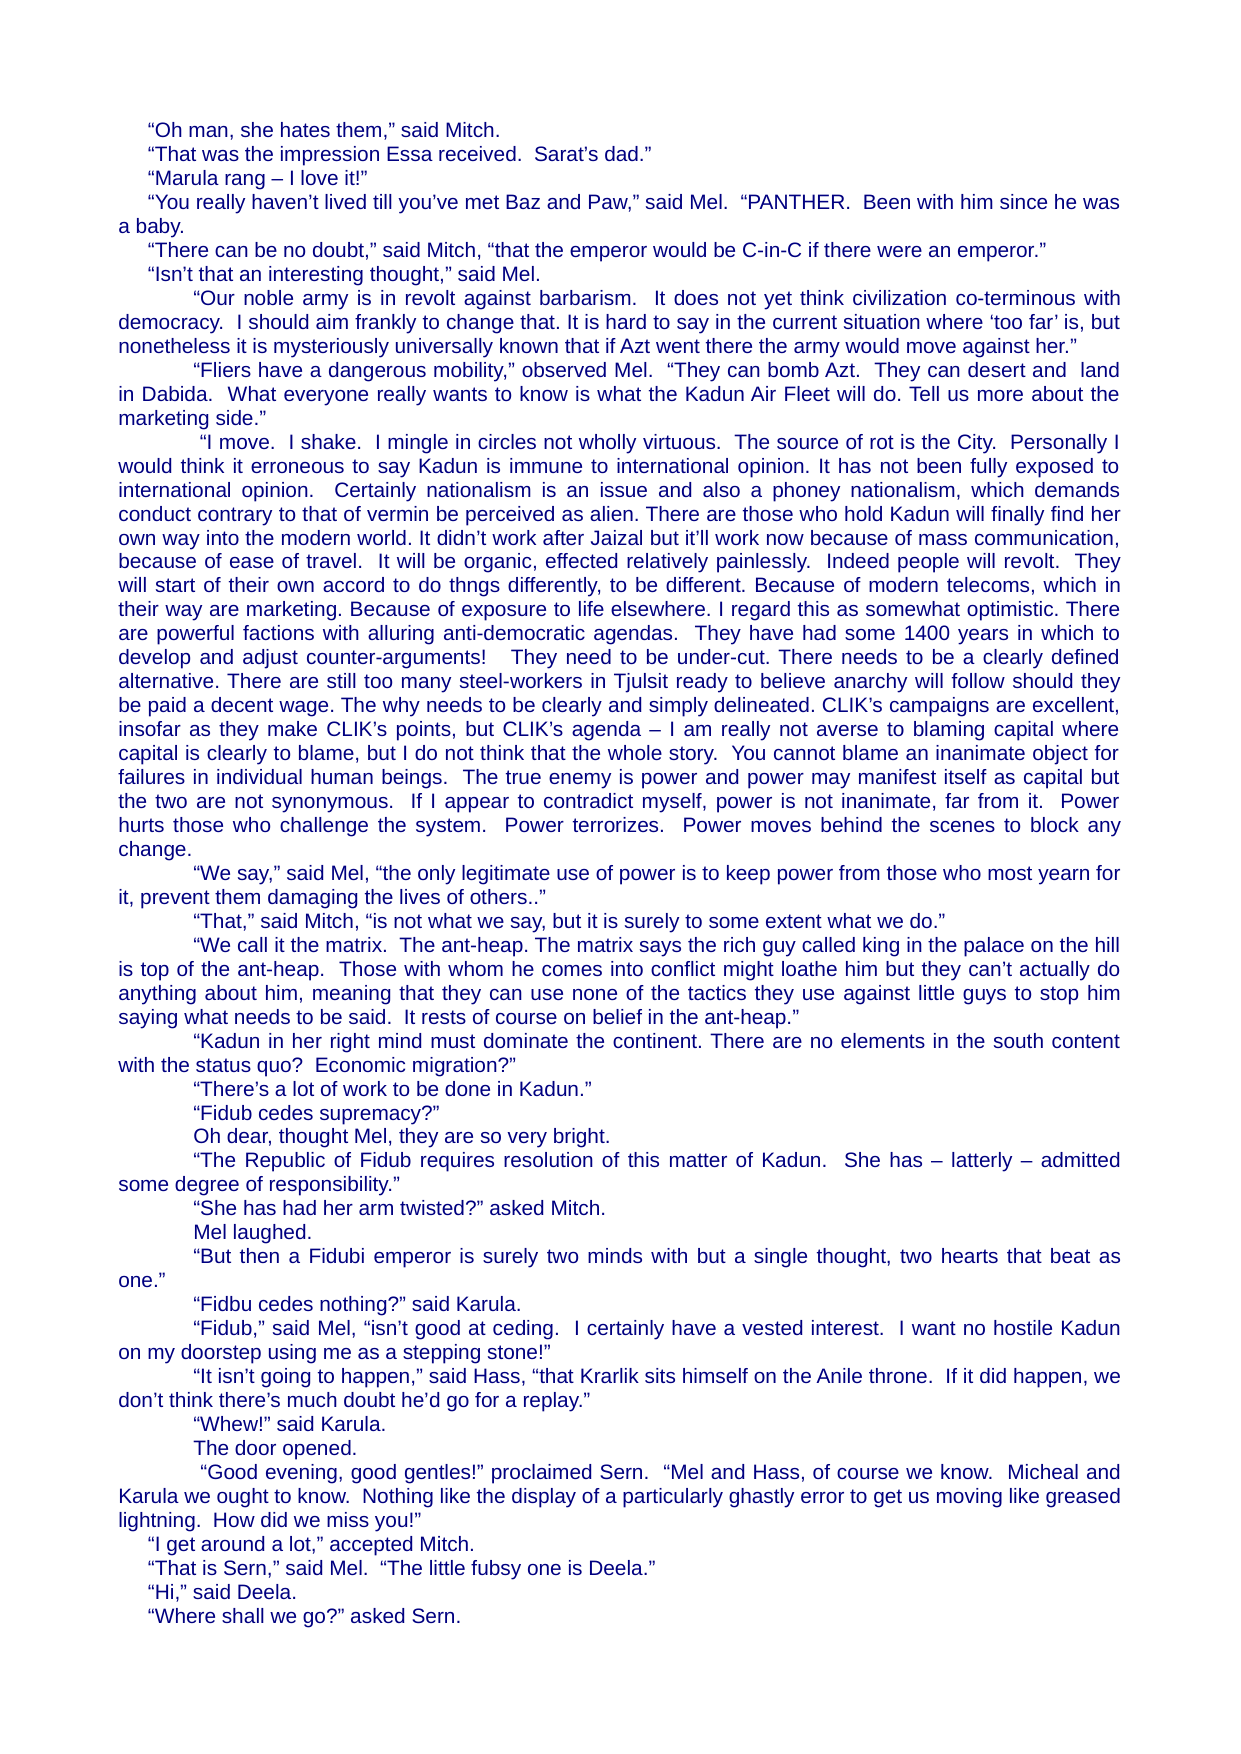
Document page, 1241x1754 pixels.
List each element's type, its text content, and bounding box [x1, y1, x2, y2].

text “You really haven’t lived till you’ve met Baz and Paw,” said Mel. “PANTHER. Been with him since he was a baby. [118, 190, 1122, 238]
text “Fliers have a dangerous mobility,” observed Mel. “They can bomb Azt. They can desert and land in Dabida. What everyone really wants to know is what the Kadun Air Fleet will do. Tell us more about the marketing side.” [118, 358, 1122, 429]
text “Fidub cedes supremacy?” [118, 1100, 1122, 1124]
text “I get around a lot,” accepted Mitch. [118, 1532, 1122, 1556]
text The door opened. [118, 1436, 1122, 1460]
text “Good evening, good gentles!” proclaimed Sern. “Mel and Hass, of course we know. Micheal and Karula we ought to know. Nothing like the display of a particularly ghastly error to get us moving like greased lightning. How did we miss you!” [118, 1460, 1122, 1532]
text “Whew!” said Karula. [118, 1412, 1122, 1436]
text “Hi,” said Deela. [118, 1579, 1122, 1603]
text “Fidbu cedes nothing?” said Karula. [118, 1292, 1122, 1316]
text “The Republic of Fidub requires resolution of this matter of Kadun. She has – latterly – admitted some degree of responsibility.” [118, 1148, 1122, 1196]
text “There can be no doubt,” said Mitch, “that the emperor would be C-in-C if there were an emperor.” [118, 238, 1122, 262]
text “Fidub,” said Mel, “isn’t good at ceding. I certainly have a vested interest. I want no hostile Kadun on my doorstep using me as a stepping stone!” [118, 1316, 1122, 1364]
text “We say,” said Mel, “the only legitimate use of power is to keep power from those who most yearn for it, prevent them damaging the lives of others..” [118, 861, 1122, 909]
text “We call it the matrix. The ant-heap. The matrix says the rich guy called king in the palace on the hill is top of the ant-heap. Those with whom he comes into conflict might loathe him but they can’t actually do anything about him, meaning that they can use none of the tactics they use against little guys to stop him saying what needs to be said. It rests of course on belief in the ant-heap.” [118, 933, 1122, 1028]
text “There’s a lot of work to be done in Kadun.” [118, 1076, 1122, 1100]
text “Oh man, she hates them,” said Mitch. [118, 118, 1122, 142]
text “It isn’t going to happen,” said Hass, “that Krarlik sits himself on the Anile throne. If it did happen, we don’t think there’s much doubt he’d go for a replay.” [118, 1364, 1122, 1412]
text “That is Sern,” said Mel. “The little fubsy one is Deela.” [118, 1556, 1122, 1579]
text “Marula rang – I love it!” [118, 166, 1122, 190]
text Oh dear, thought Mel, they are so very bright. [118, 1124, 1122, 1148]
text “Our noble army is in revolt against barbarism. It does not yet think civilization co-terminous with democracy. I should aim frankly to change that. It is hard to say in the current situation where ‘too far’ is, but nonetheless it is mysteriously universally known that if Azt went there the army would move against her.” [118, 286, 1122, 358]
text “She has had her arm twisted?” asked Mitch. [118, 1196, 1122, 1220]
text “That was the impression Essa received. Sarat’s dad.” [118, 142, 1122, 166]
text “I move. I shake. I mingle in circles not wholly virtuous. The source of rot is the City. Personally I would think it erroneous to say Kadun is immune to international opinion. It has not been fully exposed to international opinion. Certainly nationalism is an issue and also a phoney nationalism, which demands conduct contrary to that of vermin be perceived as alien. There are those who hold Kadun will finally find her own way into the modern world. It didn’t work after Jaizal but it’ll work now because of mass communication, because of ease of travel. It will be organic, effected relatively painlessly. Indeed people will revolt. They will start of their own accord to do thngs differently, to be different. Because of modern telecoms, which in their way are marketing. Because of exposure to life elsewhere. I regard this as somewhat optimistic. There are powerful factions with alluring anti-democratic agendas. They have had some 1400 years in which to develop and adjust counter-arguments! They need to be under-cut. There needs to be a clearly defined alternative. There are still too many steel-workers in Tjulsit ready to believe anarchy will follow should they be paid a decent wage. The why needs to be clearly and simply delineated. CLIK’s campaigns are excellent, insofar as they make CLIK’s points, but CLIK’s agenda – I am really not averse to blaming capital where capital is clearly to blame, but I do not think that the whole story. You cannot blame an inanimate object for failures in individual human beings. The true enemy is power and power may manifest itself as capital but the two are not synonymous. If I appear to contradict myself, power is not inanimate, far from it. Power hurts those who challenge the system. Power terrorizes. Power moves behind the scenes to block any change. [118, 429, 1122, 861]
text “Kadun in her right mind must dominate the continent. There are no elements in the south content with the status quo? Economic migration?” [118, 1028, 1122, 1076]
text “Where shall we go?” asked Sern. [118, 1603, 1122, 1627]
text “But then a Fidubi emperor is surely two minds with but a single thought, two hearts that beat as one.” [118, 1244, 1122, 1292]
text Mel laughed. [118, 1220, 1122, 1244]
text “That,” said Mitch, “is not what we say, but it is surely to some extent what we do.” [118, 909, 1122, 933]
text “Isn’t that an interesting thought,” said Mel. [118, 262, 1122, 286]
